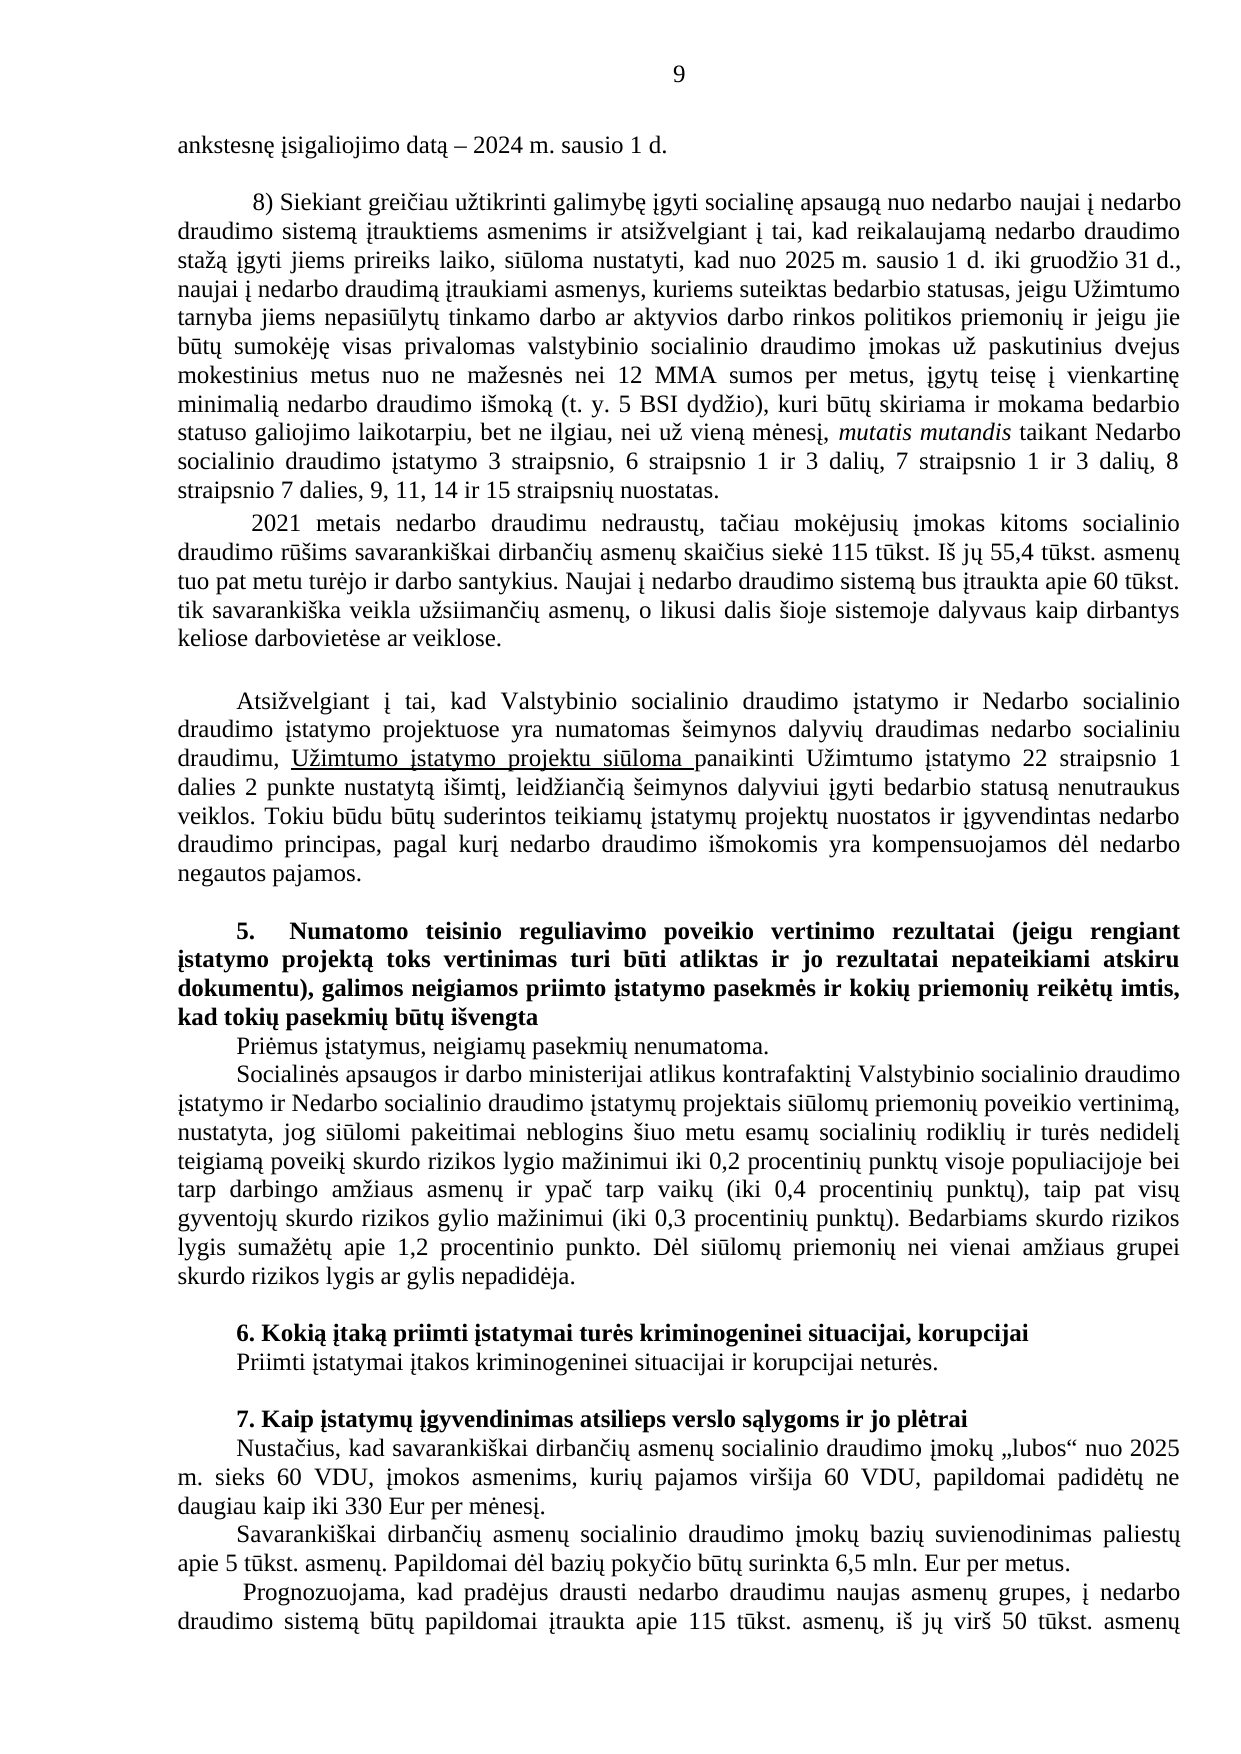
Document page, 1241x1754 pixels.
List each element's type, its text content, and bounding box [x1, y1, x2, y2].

text Savarankiškai dirbančių asmenų socialinio draudimo įmokų bazių suvienodinimas paliestų apie 5 tūkst. asmenų. Papildomai dėl bazių pokyčio būtų surinkta 6,5 mln. Eur per metus. [177, 1519, 1181, 1577]
text 6. Kokią įtaką priimti įstatymai turės kriminogeninei situacijai, korupcijai [177, 1318, 1181, 1347]
text Socialinės apsaugos ir darbo ministerijai atlikus kontrafaktinį Valstybinio socialinio draudimo įstatymo ir Nedarbo socialinio draudimo įstatymų projektais siūlomų priemonių poveikio vertinimą, nustatyta, jog siūlomi pakeitimai neblogins šiuo metu esamų socialinių rodiklių ir turės nedidelį teigiamą poveikį skurdo rizikos lygio mažinimui iki 0,2 procentinių punktų visoje populiacijoje bei tarp darbingo amžiaus asmenų ir ypač tarp vaikų (iki 0,4 procentinių punktų), taip pat visų gyventojų skurdo rizikos gylio mažinimui (iki 0,3 procentinių punktų). Bedarbiams skurdo rizikos lygis sumažėtų apie 1,2 procentinio punkto. Dėl siūlomų priemonių nei vienai amžiaus grupei skurdo rizikos lygis ar gylis nepadidėja. [177, 1059, 1181, 1289]
text 5. Numatomo teisinio reguliavimo poveikio vertinimo rezultatai (jeigu rengiant įstatymo projektą toks vertinimas turi būti atliktas ir jo rezultatai nepateikiami atskiru dokumentu), galimos neigiamos priimto įstatymo pasekmės ir kokių priemonių reikėtų imtis, kad tokių pasekmių būtų išvengta [177, 916, 1181, 1031]
text Priėmus įstatymus, neigiamų pasekmių nenumatoma. [177, 1031, 1181, 1059]
text 2021 metais nedarbo draudimu nedraustų, tačiau mokėjusių įmokas kitoms socialinio draudimo rūšims savarankiškai dirbančių asmenų skaičius siekė 115 tūkst. Iš jų 55,4 tūkst. asmenų tuo pat metu turėjo ir darbo santykius. Naujai į nedarbo draudimo sistemą bus įtraukta apie 60 tūkst. tik savarankiška veikla užsiimančių asmenų, o likusi dalis šioje sistemoje dalyvaus kaip dirbantys keliose darbovietėse ar veiklose. [177, 508, 1181, 652]
text Priimti įstatymai įtakos kriminogeninei situacijai ir korupcijai neturės. [177, 1347, 1181, 1376]
text ankstesnę įsigaliojimo datą – 2024 m. sausio 1 d. [177, 130, 1181, 159]
text Atsižvelgiant į tai, kad Valstybinio socialinio draudimo įstatymo ir Nedarbo socialinio draudimo įstatymo projektuose yra numatomas šeimynos dalyvių draudimas nedarbo socialiniu draudimu, Užimtumo įstatymo projektu siūloma panaikinti Užimtumo įstatymo 22 straipsnio 1 dalies 2 punkte nustatytą išimtį, leidžiančią šeimynos dalyviui įgyti bedarbio statusą nenutraukus veiklos. Tokiu būdu būtų suderintos teikiamų įstatymų projektų nuostatos ir įgyvendintas nedarbo draudimo principas, pagal kurį nedarbo draudimo išmokomis yra kompensuojamos dėl nedarbo negautos pajamos. [177, 686, 1181, 887]
text Prognozuojama, kad pradėjus drausti nedarbo draudimu naujas asmenų grupes, į nedarbo draudimo sistemą būtų papildomai įtraukta apie 115 tūkst. asmenų, iš jų virš 50 tūkst. asmenų [177, 1577, 1181, 1634]
text 7. Kaip įstatymų įgyvendinimas atsilieps verslo sąlygoms ir jo plėtrai [177, 1404, 1181, 1433]
text 8) Siekiant greičiau užtikrinti galimybę įgyti socialinę apsaugą nuo nedarbo naujai į nedarbo draudimo sistemą įtrauktiems asmenims ir atsižvelgiant į tai, kad reikalaujamą nedarbo draudimo stažą įgyti jiems prireiks laiko, siūloma nustatyti, kad nuo 2025 m. sausio 1 d. iki gruodžio 31 d., naujai į nedarbo draudimą įtraukiami asmenys, kuriems suteiktas bedarbio statusas, jeigu Užimtumo tarnyba jiems nepasiūlytų tinkamo darbo ar aktyvios darbo rinkos politikos priemonių ir jeigu jie būtų sumokėję visas privalomas valstybinio socialinio draudimo įmokas už paskutinius dvejus mokestinius metus nuo ne mažesnės nei 12 MMA sumos per metus, įgytų teisę į vienkartinę minimalią nedarbo draudimo išmoką (t. y. 5 BSI dydžio), kuri būtų skiriama ir mokama bedarbio statuso galiojimo laikotarpiu, bet ne ilgiau, nei už vieną mėnesį, mutatis mutandis taikant Nedarbo socialinio draudimo įstatymo 3 straipsnio, 6 straipsnio 1 ir 3 dalių, 7 straipsnio 1 ir 3 dalių, 8 straipsnio 7 dalies, 9, 11, 14 ir 15 straipsnių nuostatas. [177, 187, 1181, 504]
text Nustačius, kad savarankiškai dirbančių asmenų socialinio draudimo įmokų „lubos“ nuo 2025 m. sieks 60 VDU, įmokos asmenims, kurių pajamos viršija 60 VDU, papildomai padidėtų ne daugiau kaip iki 330 Eur per mėnesį. [177, 1433, 1181, 1519]
